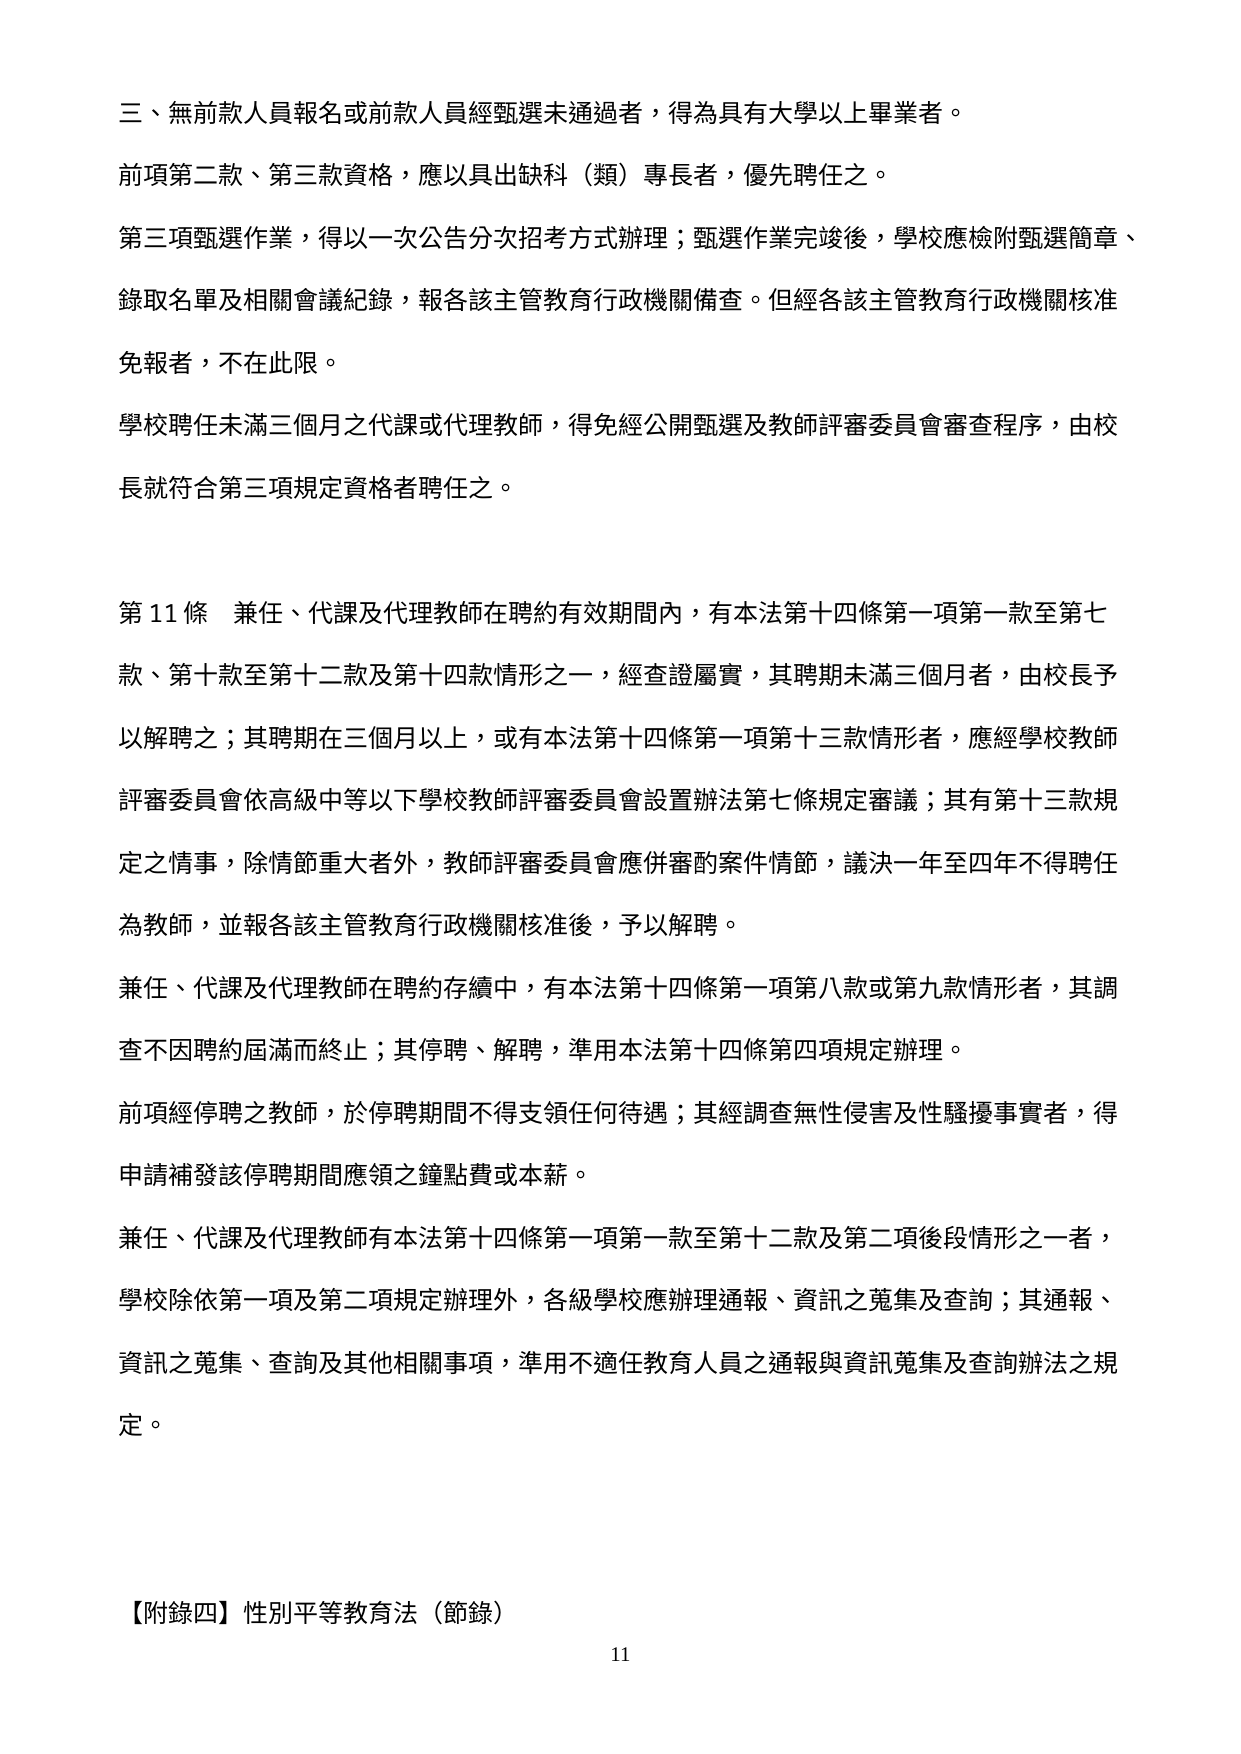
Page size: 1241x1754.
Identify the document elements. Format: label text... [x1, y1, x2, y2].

text 前項第二款、第三款資格，應以具出缺科（類）專長者，優先聘任之。 [118, 132, 1122, 194]
text 三、無前款人員報名或前款人員經甄選未通過者，得為具有大學以上畢業者。 [118, 69, 1122, 132]
text 【附錄四】性別平等教育法（節錄） [118, 1569, 1122, 1632]
text 第三項甄選作業，得以一次公告分次招考方式辦理；甄選作業完竣後，學校應檢附甄選簡章、錄取名單及相關會議紀錄，報各該主管教育行政機關備查。但經各該主管教育行政機關核准免報者，不在此限。 [118, 194, 1122, 382]
text 學校聘任未滿三個月之代課或代理教師，得免經公開甄選及教師評審委員會審查程序，由校長就符合第三項規定資格者聘任之。 [118, 382, 1122, 507]
text 兼任、代課及代理教師有本法第十四條第一項第一款至第十二款及第二項後段情形之一者，學校除依第一項及第二項規定辦理外，各級學校應辦理通報、資訊之蒐集及查詢；其通報、資訊之蒐集、查詢及其他相關事項，準用不適任教育人員之通報與資訊蒐集及查詢辦法之規定。 [118, 1194, 1122, 1444]
text 兼任、代課及代理教師在聘約存續中，有本法第十四條第一項第八款或第九款情形者，其調查不因聘約屆滿而終止；其停聘、解聘，準用本法第十四條第四項規定辦理。 [118, 944, 1122, 1069]
text 前項經停聘之教師，於停聘期間不得支領任何待遇；其經調查無性侵害及性騷擾事實者，得申請補發該停聘期間應領之鐘點費或本薪。 [118, 1069, 1122, 1194]
text 第11條 兼任、代課及代理教師在聘約有效期間內，有本法第十四條第一項第一款至第七款、第十款至第十二款及第十四款情形之一，經查證屬實，其聘期未滿三個月者，由校長予以解聘之；其聘期在三個月以上，或有本法第十四條第一項第十三款情形者，應經學校教師評審委員會依高級中等以下學校教師評審委員會設置辦法第七條規定審議；其有第十三款規定之情事，除情節重大者外，教師評審委員會應併審酌案件情節，議決一年至四年不得聘任為教師，並報各該主管教育行政機關核准後，予以解聘。 [118, 569, 1122, 944]
